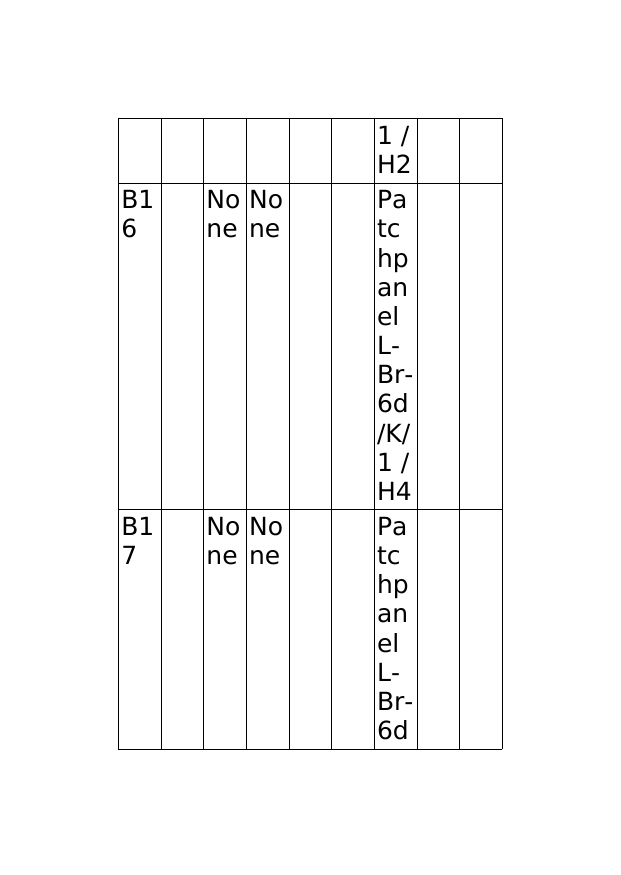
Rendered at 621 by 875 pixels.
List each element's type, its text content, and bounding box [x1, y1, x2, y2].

table_cell [204, 119, 246, 182]
table_cell [460, 510, 502, 748]
table_cell None [204, 184, 246, 509]
table_cell [332, 119, 374, 182]
table_cell [332, 510, 374, 748]
table_cell [290, 119, 331, 182]
table_cell [162, 184, 203, 509]
table_cell 1 / H2 [375, 119, 417, 182]
table_cell B17 [119, 510, 161, 748]
table_cell [119, 119, 161, 182]
table_cell [332, 184, 374, 509]
table_cell None [247, 510, 289, 748]
table_cell Patchpanel L-Br-6d/K/1 / H4 [375, 184, 417, 509]
table_cell [418, 119, 459, 182]
table_cell [418, 184, 459, 509]
table_cell [460, 119, 502, 182]
table_cell B16 [119, 184, 161, 509]
table_cell [290, 510, 331, 748]
table_cell Patchpanel L-Br-6d [375, 510, 417, 748]
table_cell [162, 510, 203, 748]
table_cell [162, 119, 203, 182]
table_cell [247, 119, 289, 182]
table_cell [460, 184, 502, 509]
table_cell None [204, 510, 246, 748]
table_cell [418, 510, 459, 748]
table_cell [290, 184, 331, 509]
table_cell None [247, 184, 289, 509]
